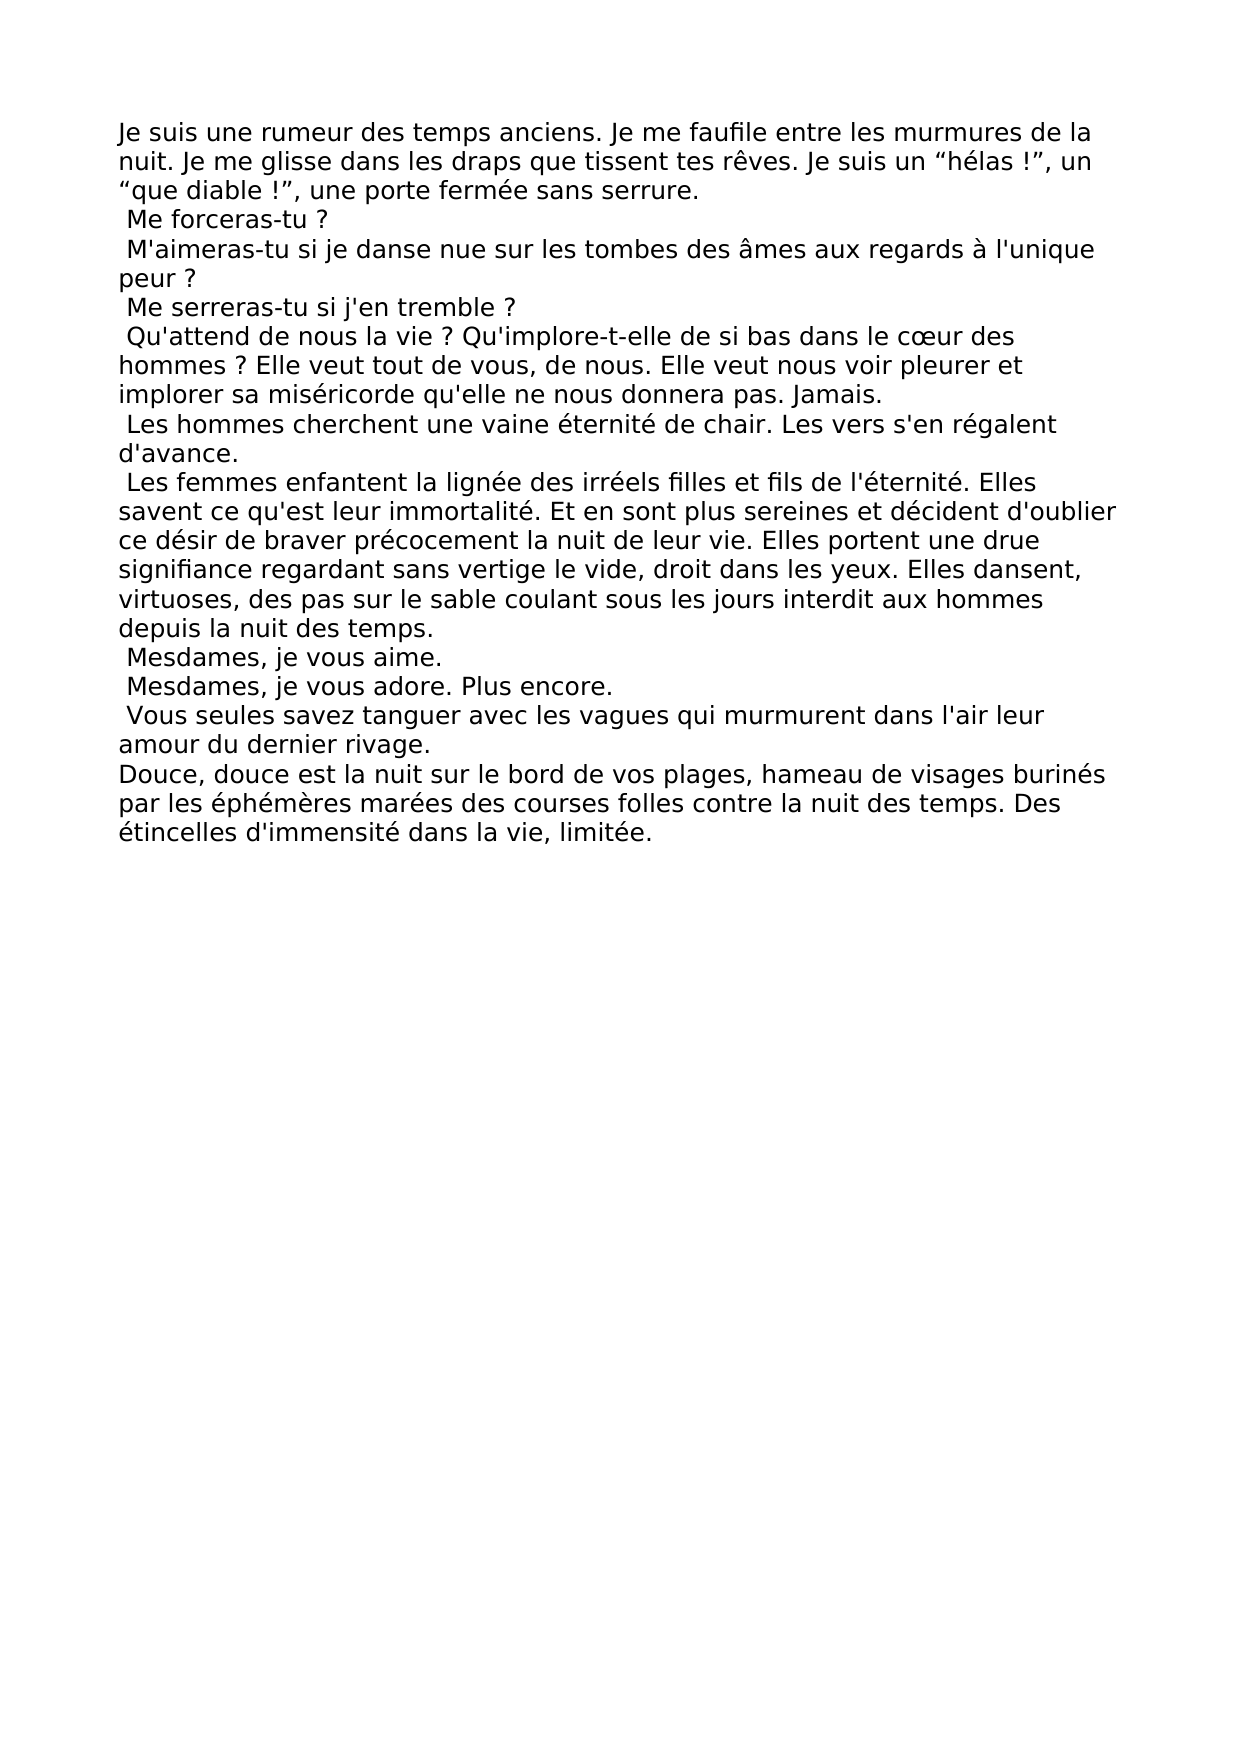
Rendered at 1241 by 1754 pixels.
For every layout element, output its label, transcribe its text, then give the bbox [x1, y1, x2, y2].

text Je suis une rumeur des temps anciens. Je me faufile entre les murmures de la nuit. Je me glisse dans les draps que tissent tes rêves. Je suis un “hélas !”, un “que diable !”, une porte fermée sans serrure. Me forceras-tu ? M'aimeras-tu si je danse nue sur les tombes des âmes aux regards à l'unique peur ? Me serreras-tu si j'en tremble ? Qu'attend de nous la vie ? Qu'implore-t-elle de si bas dans le cœur des hommes ? Elle veut tout de vous, de nous. Elle veut nous voir pleurer et implorer sa miséricorde qu'elle ne nous donnera pas. Jamais. Les hommes cherchent une vaine éternité de chair. Les vers s'en régalent d'avance. Les femmes enfantent la lignée des irréels filles et fils de l'éternité. Elles savent ce qu'est leur immortalité. Et en sont plus sereines et décident d'oublier ce désir de braver précocement la nuit de leur vie. Elles portent une drue signifiance regardant sans vertige le vide, droit dans les yeux. Elles dansent, virtuoses, des pas sur le sable coulant sous les jours interdit aux hommes depuis la nuit des temps. Mesdames, je vous aime. Mesdames, je vous adore. Plus encore. Vous seules savez tanguer avec les vagues qui murmurent dans l'air leur amour du dernier rivage. Douce, douce est la nuit sur le bord de vos plages, hameau de visages burinés par les éphémères marées des courses folles contre la nuit des temps. Des étincelles d'immensité dans la vie, limitée. [118, 118, 1122, 876]
